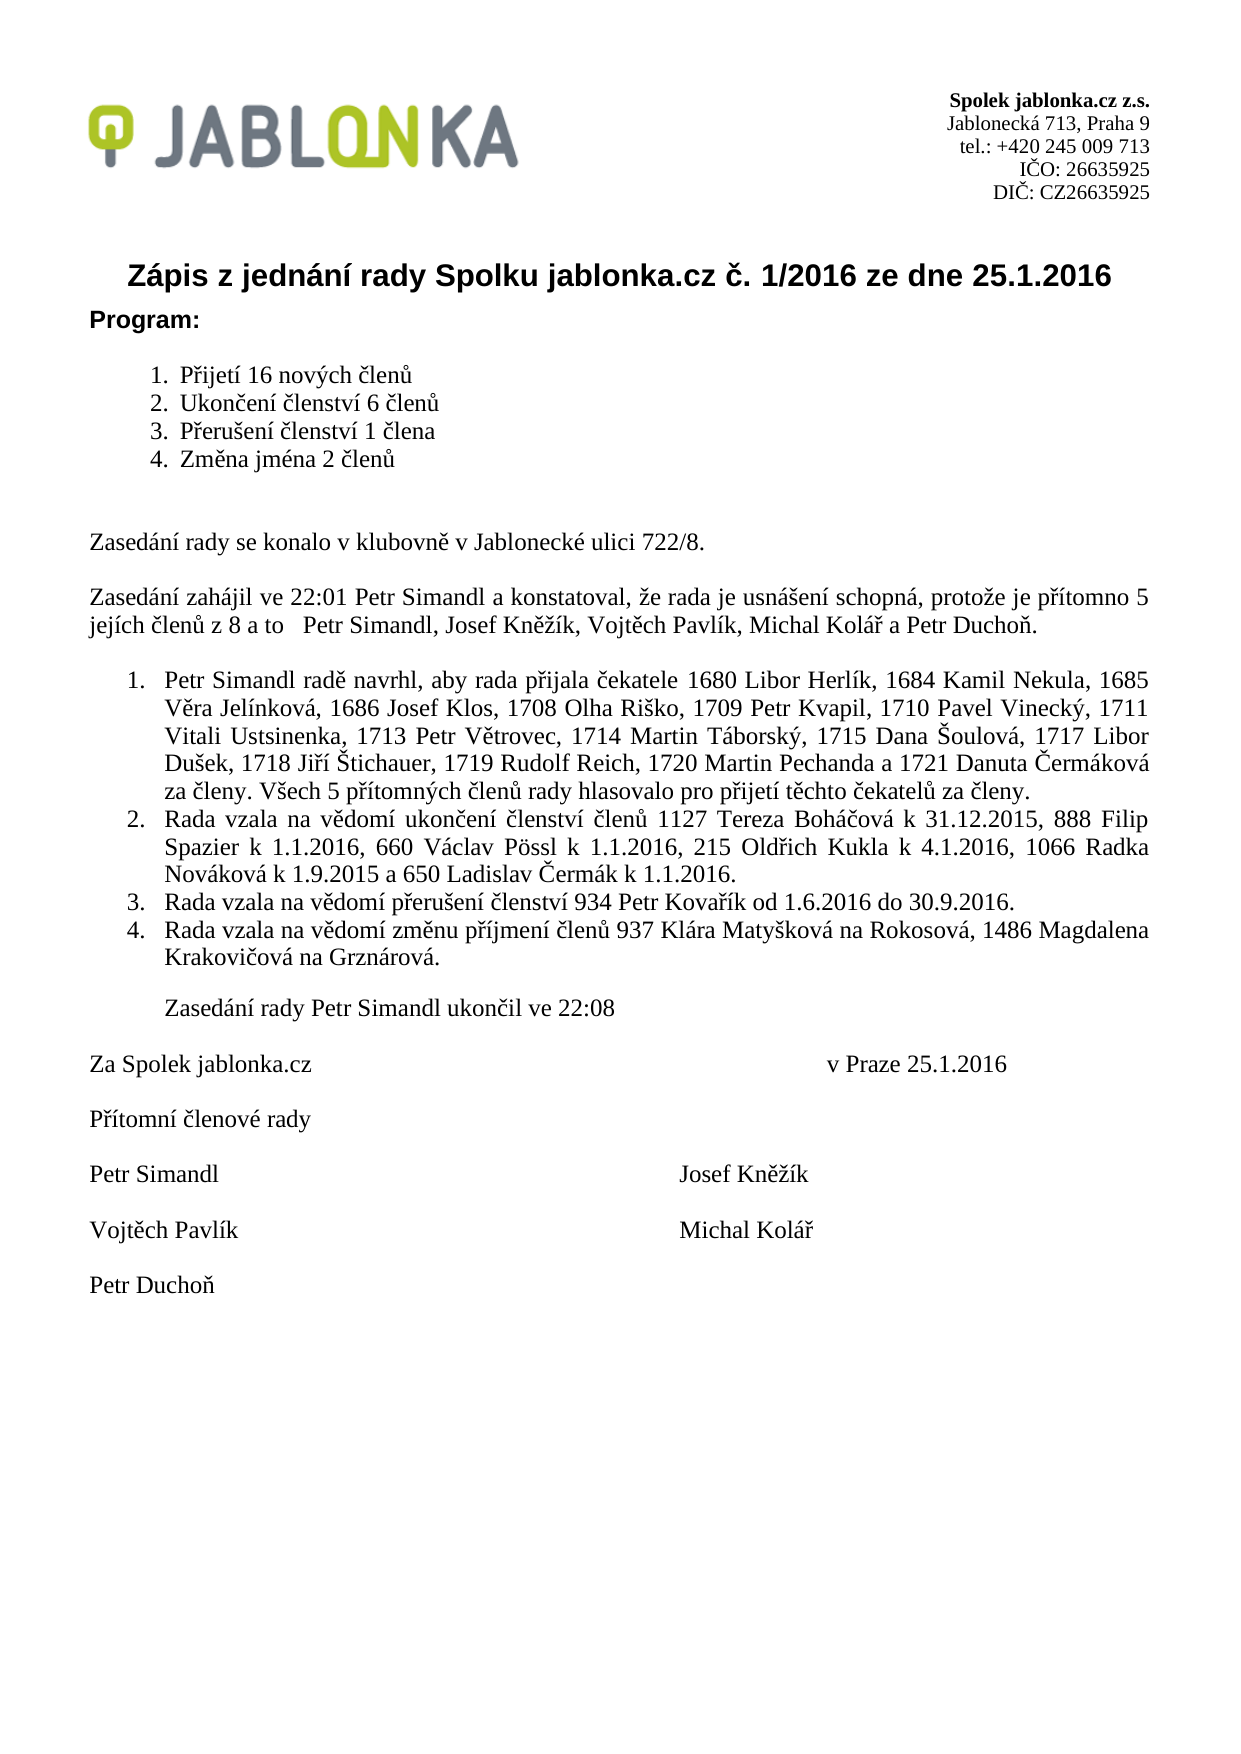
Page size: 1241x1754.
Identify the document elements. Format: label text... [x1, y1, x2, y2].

list Rada vzala na vědomí změnu příjmení členů 937 Klára Matyšková na Rokosová, 1486 Magdalena Krakovičová na Grznárová. [127, 916, 1150, 971]
picture [71, 89, 535, 184]
list Přerušení členství 1 člena [150, 417, 1150, 445]
list Zasedání rady Petr Simandl ukončil ve 22:08 [127, 994, 1150, 1022]
text Vojtěch Pavlík Michal Kolář [89, 1216, 1150, 1244]
text Petr Simandl Josef Kněžík [89, 1161, 1150, 1188]
list Rada vzala na vědomí přerušení členství 934 Petr Kovařík od 1.6.2016 do 30.9.2016. [127, 888, 1150, 916]
text Za Spolek jablonka.cz v Praze 25.1.2016 [89, 1050, 1150, 1077]
text Zasedání rady se konalo v klubovně v Jablonecké ulici 722/8. [89, 528, 1150, 556]
list Ukončení členství 6 členů [150, 389, 1150, 417]
list Přijetí 16 nových členů [150, 362, 1150, 389]
list Změna jména 2 členů [150, 445, 1150, 472]
list Rada vzala na vědomí ukončení členství členů 1127 Tereza Boháčová k 31.12.2015, 888 Filip Spazier k 1.1.2016, 660 Václav Pössl k 1.1.2016, 215 Oldřich Kukla k 4.1.2016, 1066 Radka Nováková k 1.9.2015 a 650 Ladislav Čermák k 1.1.2016. [127, 805, 1150, 888]
list Petr Simandl radě navrhl, aby rada přijala čekatele 1680 Libor Herlík, 1684 Kamil Nekula, 1685 Věra Jelínková, 1686 Josef Klos, 1708 Olha Riško, 1709 Petr Kvapil, 1710 Pavel Vinecký, 1711 Vitali Ustsinenka, 1713 Petr Větrovec, 1714 Martin Táborský, 1715 Dana Šoulová, 1717 Libor Dušek, 1718 Jiří Štichauer, 1719 Rudolf Reich, 1720 Martin Pechanda a 1721 Danuta Čermáková za členy. Všech 5 přítomných členů rady hlasovalo pro přijetí těchto čekatelů za členy. [127, 666, 1150, 805]
text Zasedání zahájil ve 22:01 Petr Simandl a konstatoval, že rada je usnášení schopná, protože je přítomno 5 jejích členů z 8 a to Petr Simandl, Josef Kněžík, Vojtěch Pavlík, Michal Kolář a Petr Duchoň. [89, 556, 1150, 639]
subtitle Zápis z jednání rady Spolku jablonka.cz č. 1/2016 ze dne 25.1.2016 [89, 259, 1150, 293]
text Program: [89, 306, 1150, 334]
text Přítomní členové rady [89, 1105, 1150, 1133]
text Petr Duchoň [89, 1271, 1150, 1299]
